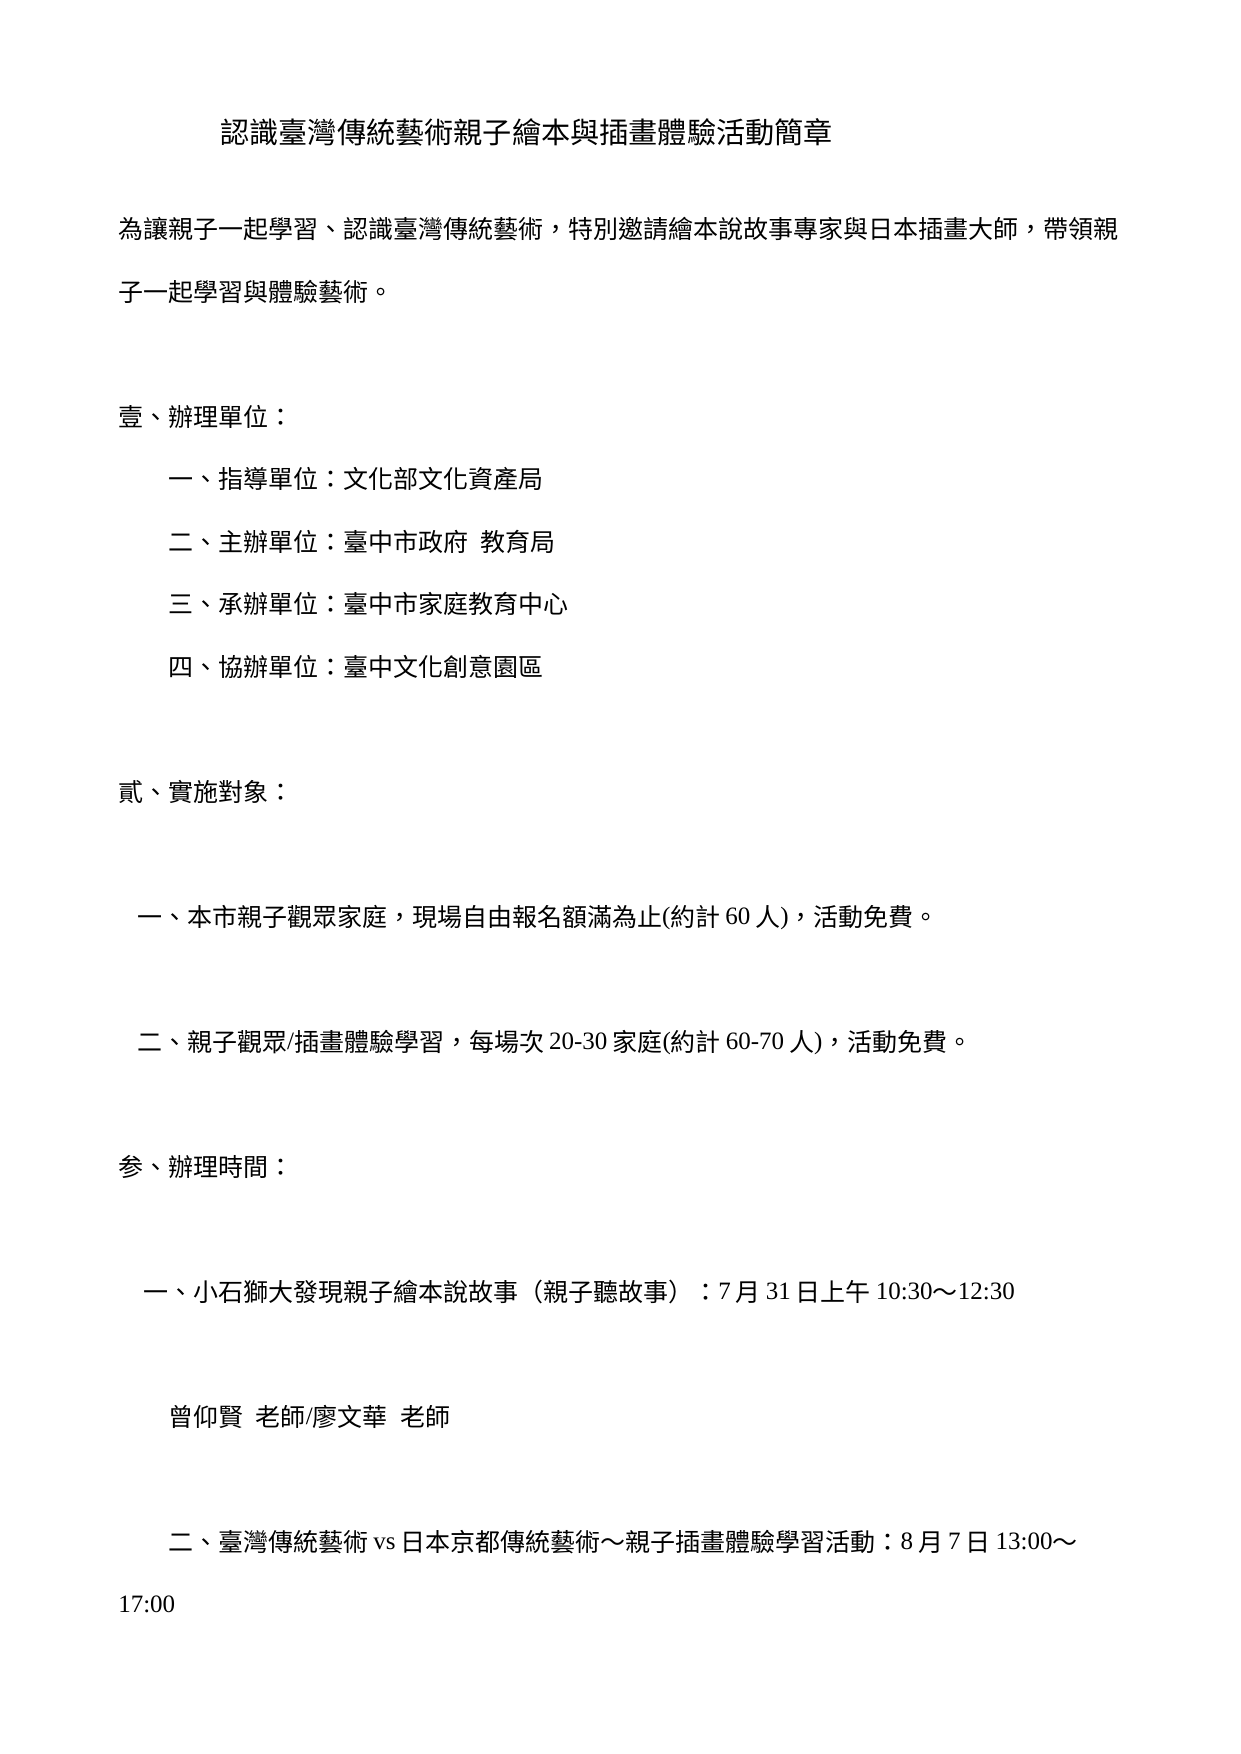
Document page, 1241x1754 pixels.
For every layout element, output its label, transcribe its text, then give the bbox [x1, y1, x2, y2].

text 一、本市親子觀眾家庭，現場自由報名額滿為止(約計60人)，活動免費。 [118, 874, 1122, 936]
text 参、辦理時間： [118, 1124, 1122, 1186]
text 曾仰賢 老師/廖文華 老師 [118, 1374, 1122, 1436]
text 貳、實施對象： [118, 749, 1122, 811]
text 二、親子觀眾/插畫體驗學習，每場次20-30家庭(約計60-70人)，活動免費。 [118, 999, 1122, 1061]
text 四、協辦單位：臺中文化創意園區 [118, 624, 1122, 686]
text 一、指導單位：文化部文化資產局 [118, 436, 1122, 499]
text 二、主辦單位：臺中市政府 教育局 [118, 499, 1122, 561]
text 一、小石獅大發現親子繪本說故事（親子聽故事）：7月31日上午10:30～12:30 [118, 1249, 1122, 1311]
text 壹、辦理單位： [118, 374, 1122, 436]
text 認識臺灣傳統藝術親子繪本與插畫體驗活動簡章 [118, 107, 1122, 153]
text 為讓親子一起學習、認識臺灣傳統藝術，特別邀請繪本說故事專家與日本插畫大師，帶領親子一起學習與體驗藝術。 [118, 186, 1122, 311]
text 三、承辦單位：臺中市家庭教育中心 [118, 561, 1122, 624]
text 二、臺灣傳統藝術vs日本京都傳統藝術～親子插畫體驗學習活動：8月7日13:00～17:00 [118, 1499, 1122, 1624]
